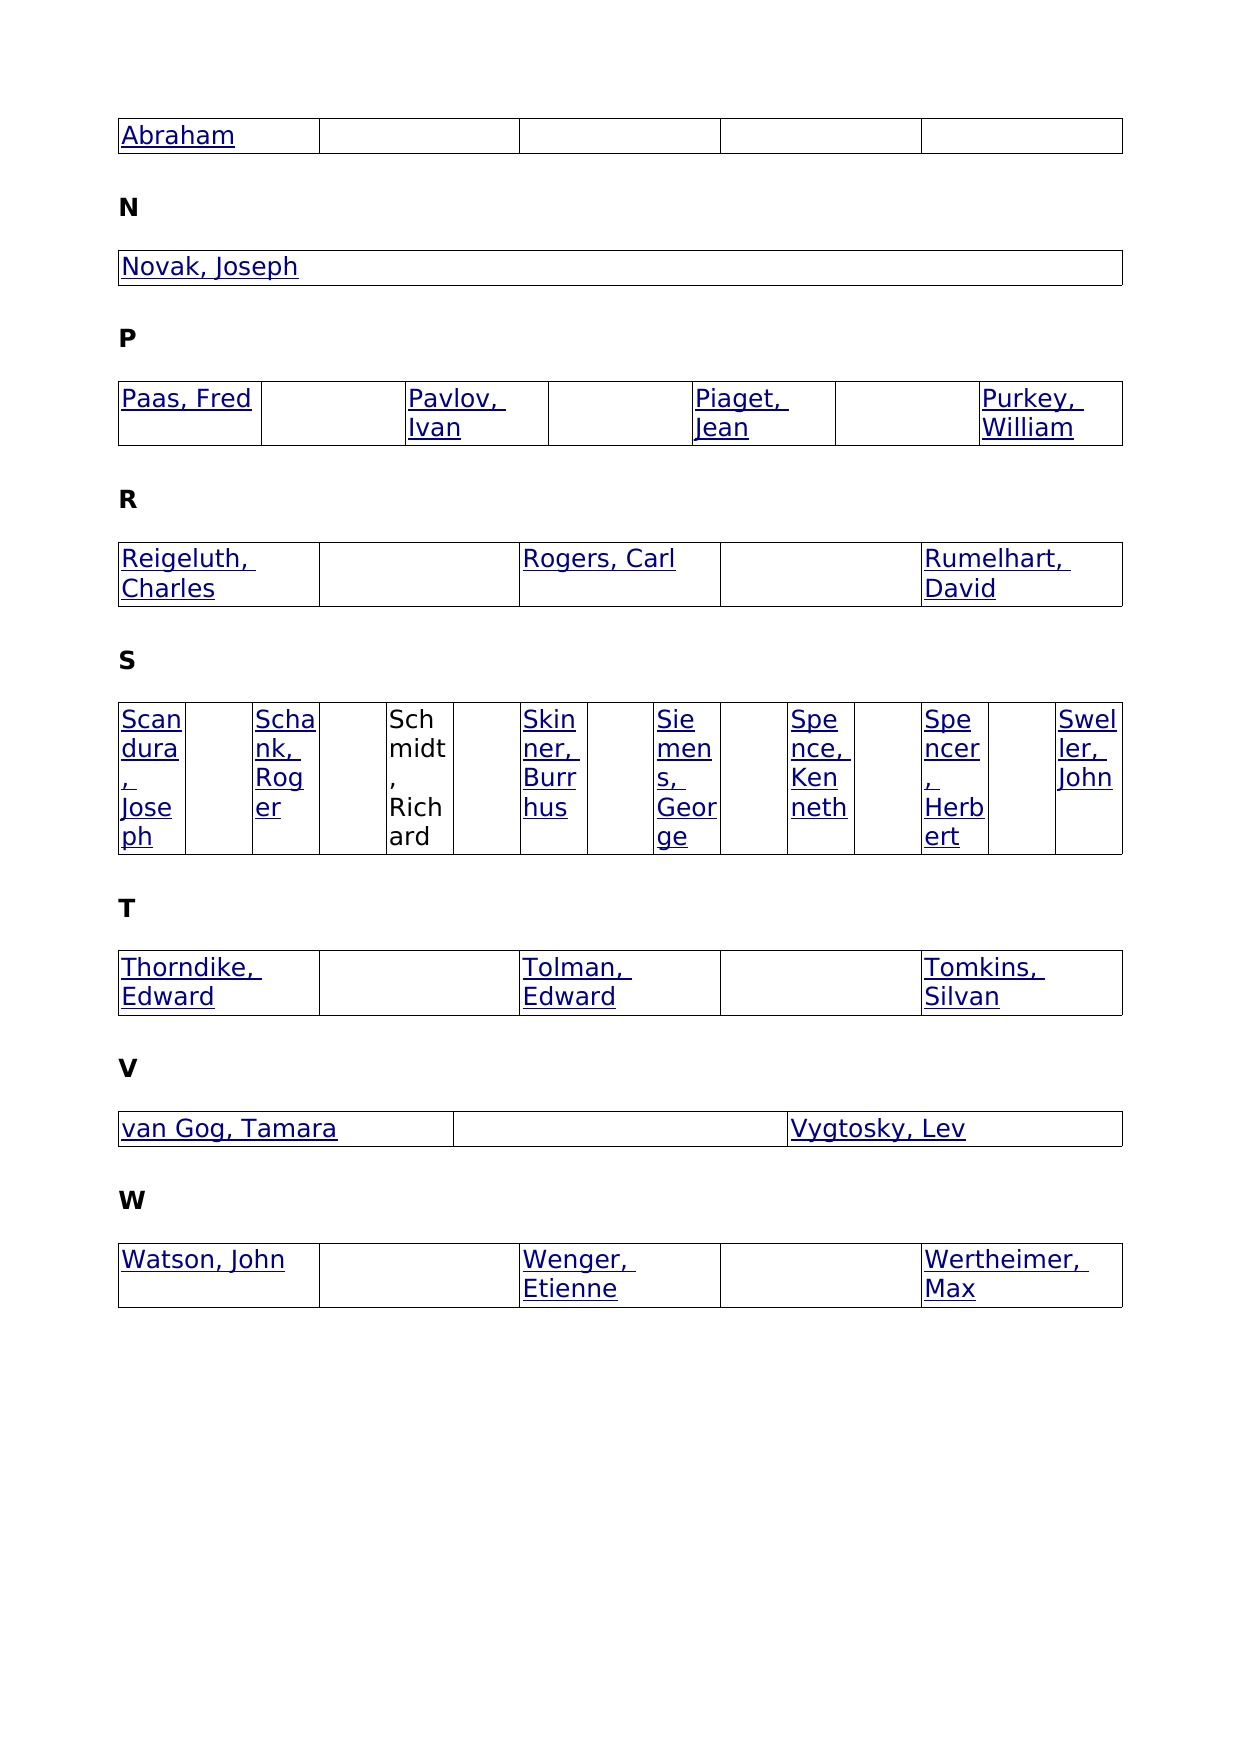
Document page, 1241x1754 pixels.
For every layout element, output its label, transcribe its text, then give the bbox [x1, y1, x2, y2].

table_header Rogers, Carl [520, 543, 720, 606]
table_header Wertheimer, Max [922, 1244, 1122, 1307]
subtitle R [118, 485, 1122, 514]
table_header Sweller, John [1056, 703, 1122, 854]
table_header [721, 119, 921, 153]
table_header Spence, Kenneth [788, 703, 854, 854]
subtitle S [118, 646, 1122, 675]
subtitle N [118, 193, 1122, 222]
table_header [549, 382, 692, 445]
table_header [320, 1244, 519, 1307]
table_header Scandura, Joseph [119, 703, 185, 854]
subtitle V [118, 1054, 1122, 1084]
table_header [922, 119, 1122, 153]
table_header [721, 951, 921, 1015]
table_header [454, 703, 520, 854]
table_header [320, 119, 519, 153]
table_header [721, 703, 787, 854]
table_header Schank, Roger [253, 703, 319, 854]
table_header [721, 543, 921, 606]
table_header [320, 951, 519, 1015]
table_header [588, 703, 653, 854]
table_header [320, 703, 386, 854]
subtitle P [118, 324, 1122, 354]
table_header [454, 1112, 787, 1146]
table_header Novak, Joseph [119, 251, 1122, 285]
table_header Vygtosky, Lev [788, 1112, 1122, 1146]
table_header Skinner, Burrhus [521, 703, 587, 854]
table_header [186, 703, 252, 854]
table_header Spencer, Herbert [922, 703, 988, 854]
table_header Siemens, George [654, 703, 720, 854]
table_header Purkey, William [980, 382, 1122, 445]
table_header [320, 543, 519, 606]
table_header Wenger, Etienne [520, 1244, 720, 1307]
table_header Schmidt, Richard [387, 703, 453, 854]
table_header van Gog, Tamara [119, 1112, 453, 1146]
subtitle T [118, 894, 1122, 923]
table_header Rumelhart, David [922, 543, 1122, 606]
table_header [721, 1244, 921, 1307]
table_header Reigeluth, Charles [119, 543, 319, 606]
table_header Pavlov, Ivan [406, 382, 548, 445]
table_header Paas, Fred [119, 382, 261, 445]
table_header [262, 382, 405, 445]
table_header Thorndike, Edward [119, 951, 319, 1015]
table_header [989, 703, 1055, 854]
table_header Watson, John [119, 1244, 319, 1307]
subtitle W [118, 1186, 1122, 1215]
table_header [855, 703, 921, 854]
table_header Abraham [119, 119, 319, 153]
table_header Tolman, Edward [520, 951, 720, 1015]
table_header Piaget, Jean [693, 382, 835, 445]
table_header Tomkins, Silvan [922, 951, 1122, 1015]
table_header [520, 119, 720, 153]
table_header [836, 382, 979, 445]
